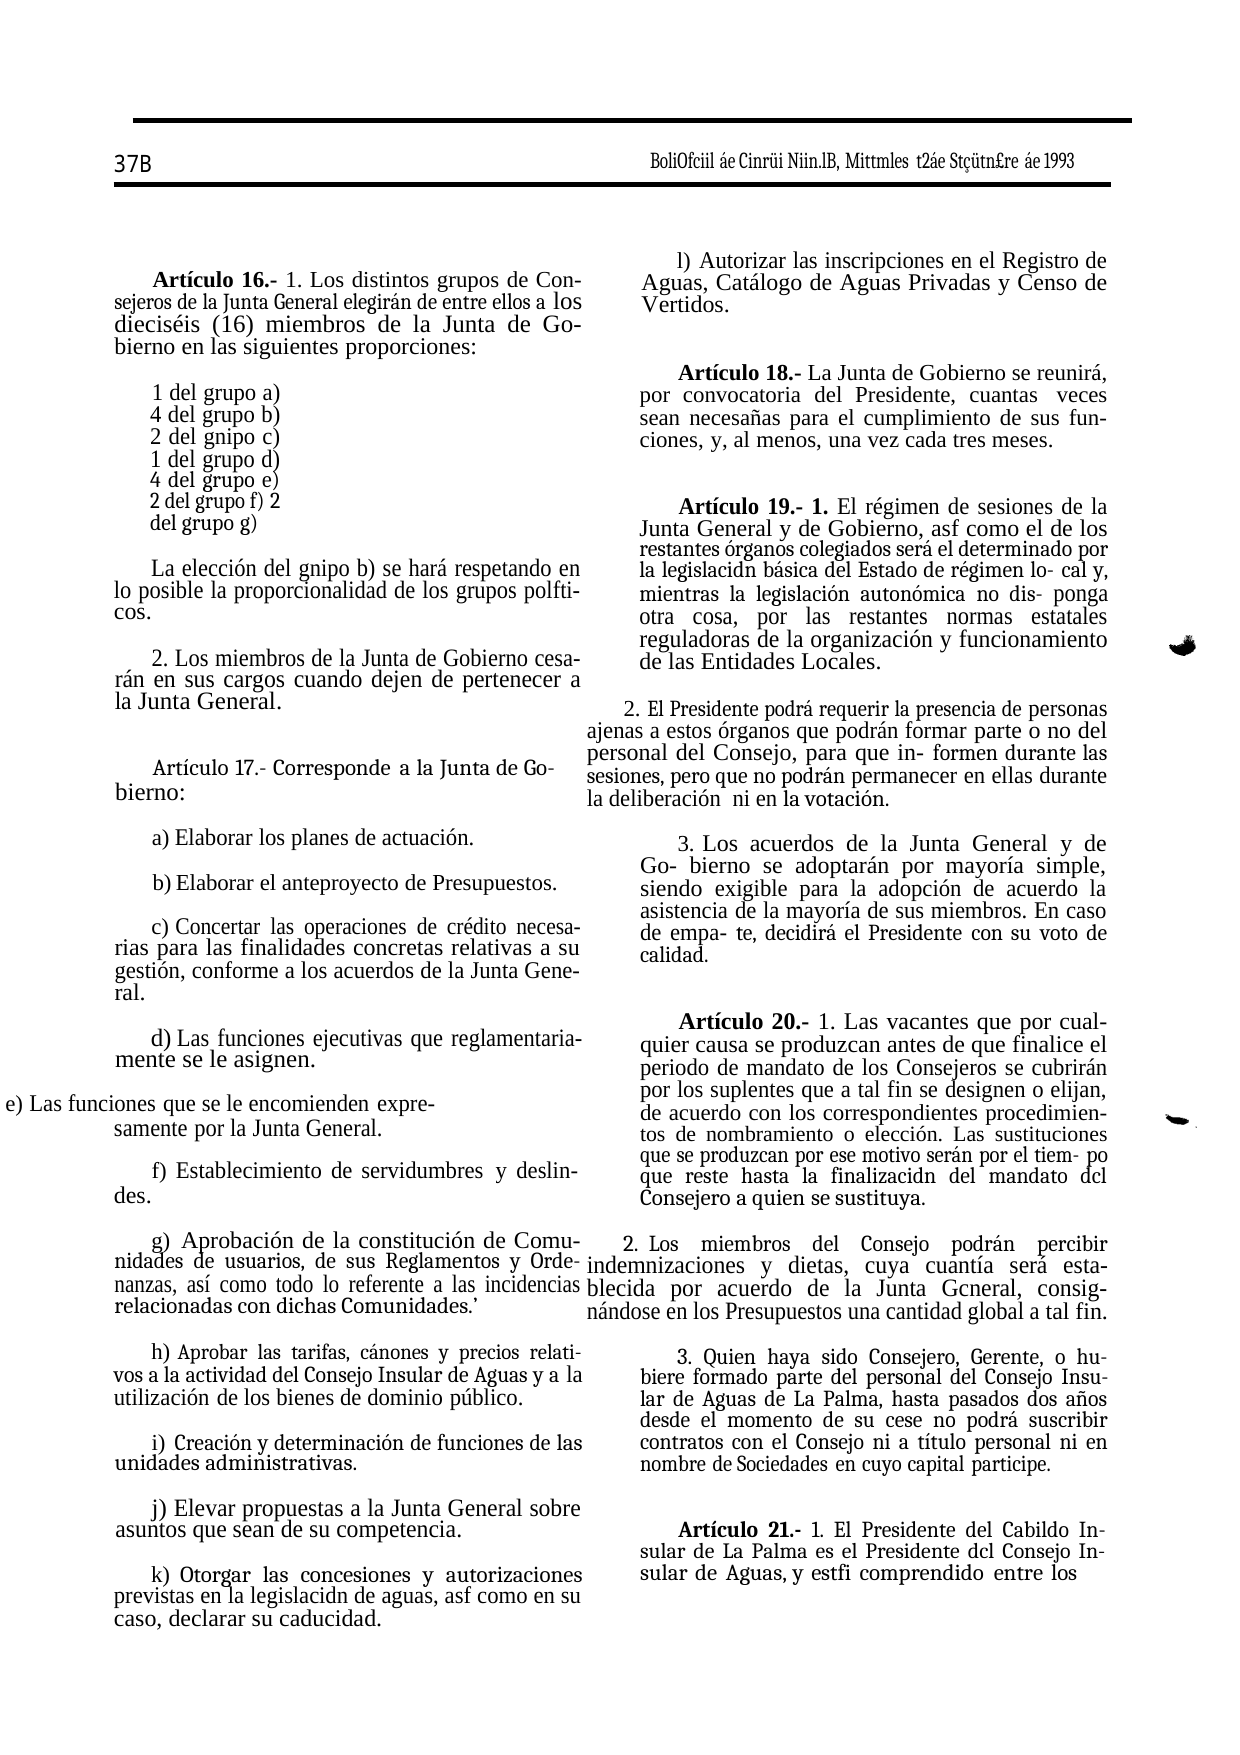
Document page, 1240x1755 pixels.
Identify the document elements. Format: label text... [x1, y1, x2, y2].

text 2. Los miembros de la Junta de Gobierno cesa- rán en sus cargos cuando dejen de pertenecer a la Junta General. [114, 648, 581, 715]
text 1 del grupo a) 4 del grupo b) 2 del gnipo c) 1 del grupo d) 4 del grupo e) 2 del grupo f) 2 del grupo g) [150, 383, 280, 536]
subtitle samente por la Junta General. [114, 1116, 582, 1142]
text des. [114, 1183, 582, 1208]
list Elaborar los planes de actuación. [152, 823, 582, 850]
text 37B [113, 146, 582, 179]
text Artículo 20.- 1. Las vacantes que por cual- quier causa se produzcan antes de que finalice el periodo de mandato de los Consejeros se cubrirán por los suplentes que a tal fin se designen o elijan, de acuerdo con los correspondientes procedimien- tos de nombramiento o elección. Las sustituciones que se produzcan por ese motivo serán por el tiem- po que reste hasta la finalizacidn del mandato dcl Consejero a quien se sustituya. [640, 1012, 1108, 1212]
subtitle La elección del gnipo b) se hará respetando en lo posible la proporcionalidad de los grupos polfti- cos. [114, 559, 581, 625]
text Artículo 17.- Corresponde a la Junta de Go- [152, 756, 582, 780]
list Elaborar el anteproyecto de Presupuestos. [152, 869, 582, 895]
list Creación y determinación de funciones de las unidades administrativas. [114, 1432, 582, 1476]
list Los acuerdos de la Junta General y de Go- bierno se adoptarán por mayoría simple, siendo exigible para la adopción de acuerdo la asistencia de la mayoría de sus miembros. En caso de empa- te, decidirá el Presidente con su voto de calidad. [640, 834, 1107, 968]
list Aprobar las tarifas, cánones y precios relati- vos a la actividad del Consejo Insular de Aguas y a la utilización de los bienes de dominio público. [114, 1342, 582, 1411]
list Las funciones que se le encomienden expre- [5, 1091, 582, 1116]
text Artículo 19.- 1. El régimen de sesiones de la Junta General y de Gobierno, asf como el de los restantes órganos colegiados será el determinado por la legislacidn básica del Estado de régimen lo- cal y, mientras la legislación autonómica no dis- ponga otra cosa, por las restantes normas estatales reguladoras de la organización y funcionamiento de las Entidades Locales. [639, 497, 1108, 675]
list Quien haya sido Consejero, Gerente, o hu- biere formado parte del personal del Consejo Insu- lar de Aguas de La Palma, hasta pasados dos años desde el momento de su cese no podrá suscribir contratos con el Consejo ni a título personal ni en nombre de Sociedades en cuyo capital participe. [640, 1347, 1108, 1477]
list Aprobación de la constitución de Comu- nidades de usuarios, de sus Reglamentos y Orde- nanzas, así como todo lo referente a las incidencias relacionadas con dichas Comunidades.’ [114, 1230, 581, 1319]
list Los miembros del Consejo podrán percibir indemnizaciones y dietas, cuya cuantía será esta- blecida por acuerdo de la Junta Gcneral, consig- nándose en los Presupuestos una cantidad global a tal fin. [587, 1234, 1108, 1324]
list Establecimiento de servidumbres y deslin- [151, 1158, 582, 1183]
list El Presidente podrá requerir la presencia de personas ajenas a estos órganos que podrán formar parte o no del personal del Consejo, para que in- formen durante las sesiones, pero que no podrán permanecer en ellas durante la deliberación ni en la votación. [587, 698, 1107, 812]
list Autorizar las inscripciones en el Registro de Aguas, Catálogo de Aguas Privadas y Censo de Vertidos. [641, 251, 1108, 318]
text Artículo 16.- 1. Los distintos grupos de Con- sejeros de la Junta General elegirán de entre ellos a los dieciséis (16) miembros de la Junta de Go- bierno en las siguientes proporciones: [114, 271, 582, 360]
list Concertar las operaciones de crédito necesa- rias para las finalidades concretas relativas a su gestión, conforme a los acuerdos de la Junta Gene- ral. [114, 916, 581, 1006]
text Artículo 18.- La Junta de Gobierno se reunirá, por convocatoria del Presidente, cuantas veces sean necesañas para el cumplimiento de sus fun- ciones, y, al menos, una vez cada tres meses. [639, 363, 1108, 453]
subtitle bierno: [115, 780, 582, 806]
list Otorgar las concesiones y autorizaciones previstas en la legislacidn de aguas, asf como en su caso, declarar su caducidad. [114, 1565, 582, 1631]
text BoliOfciil áe Cinrüi Niin.lB, Mittmles t2áe Stçütn£re áe 1993 [650, 148, 1212, 174]
text Artículo 21.- 1. El Presidente del Cabildo In- sular de La Palma es el Presidente dcl Consejo In- sular de Aguas, y estfi comprendido entre los [640, 1520, 1107, 1586]
list Elevar propuestas a la Junta General sobre asuntos que sean de su competencia. [115, 1499, 581, 1543]
list Las funciones ejecutivas que reglamentaria- mente se le asignen. [115, 1029, 582, 1072]
